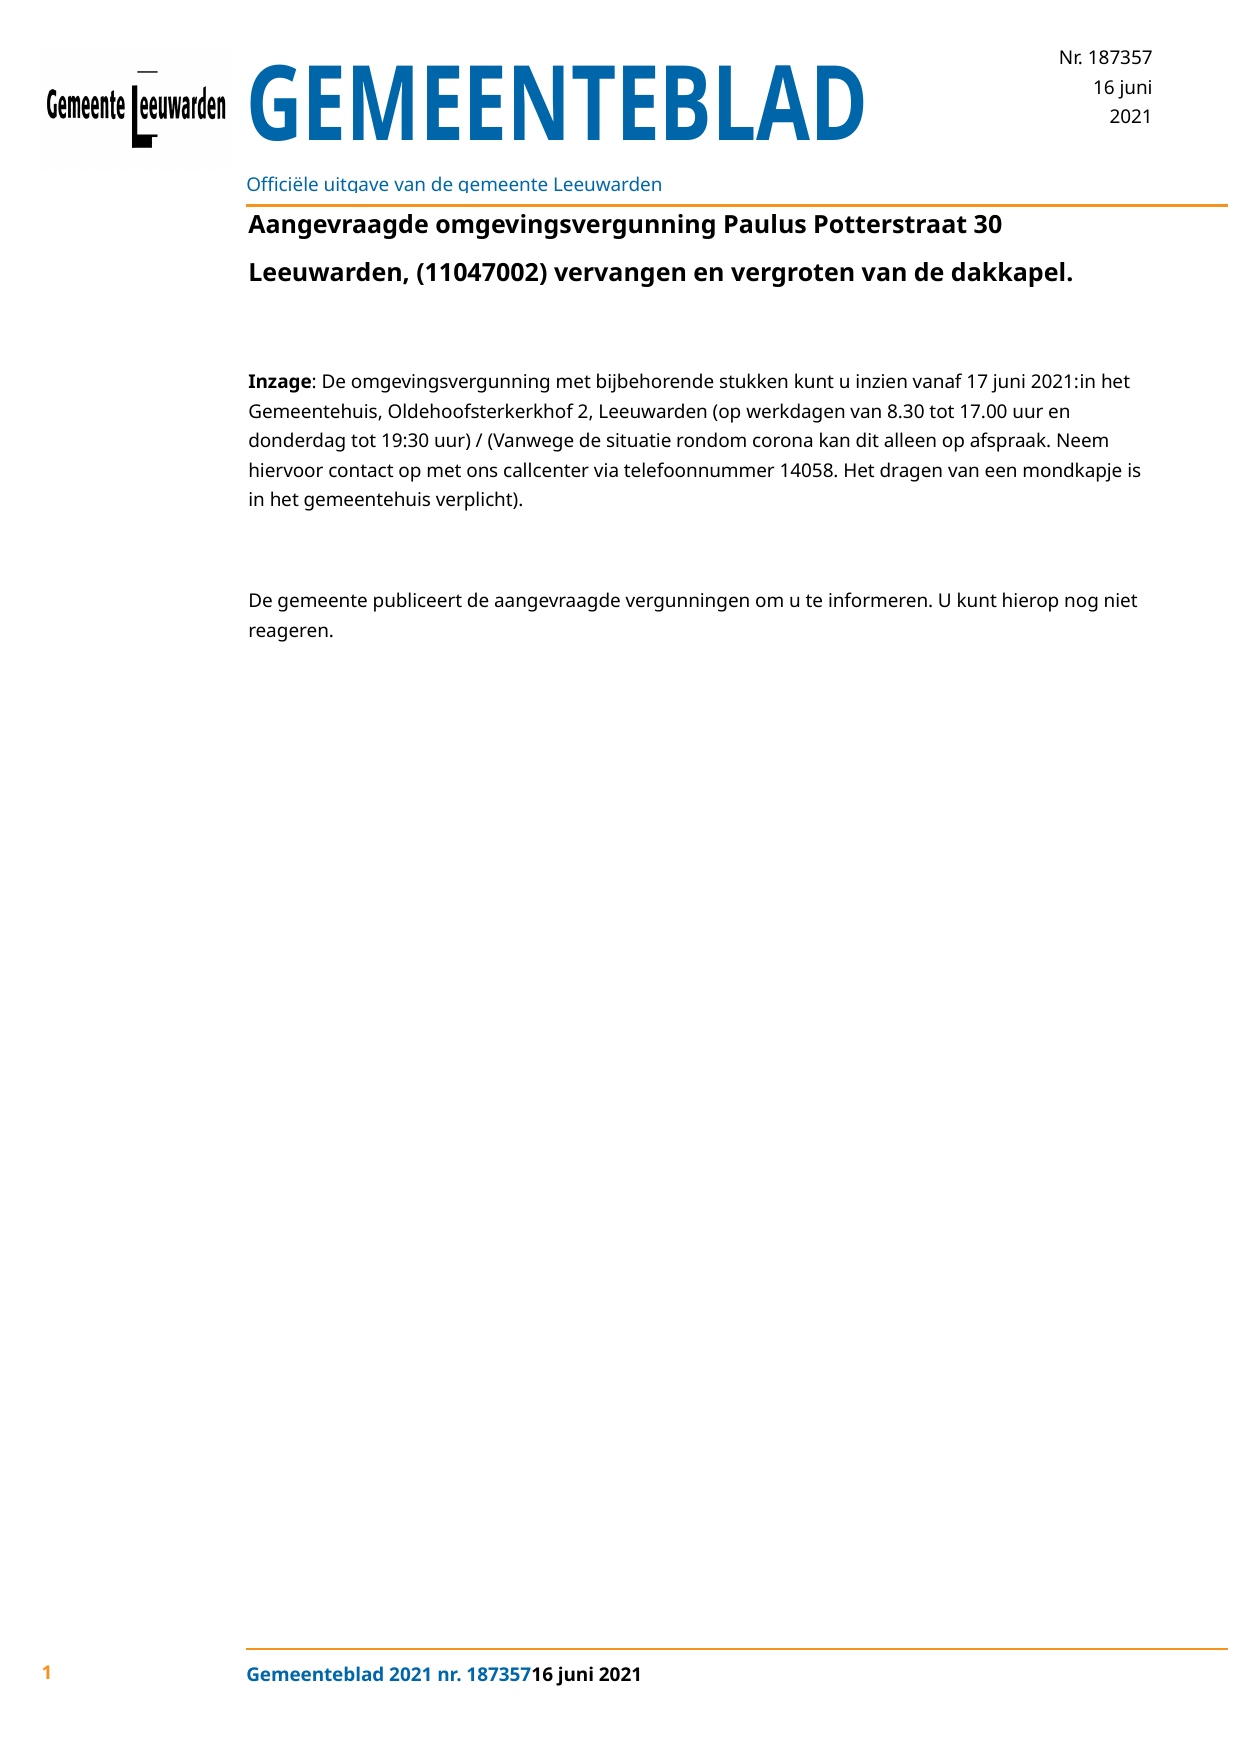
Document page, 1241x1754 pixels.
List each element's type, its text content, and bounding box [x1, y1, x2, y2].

text Inzage: De omgevingsvergunning met bijbehorende stukken kunt u inzien vanaf 17 juni 2021:in het Gemeentehuis, Oldehoofsterkerkhof 2, Leeuwarden (op werkdagen van 8.30 tot 17.00 uur en donderdag tot 19:30 uur) / (Vanwege de situatie rondom corona kan dit alleen op afspraak. Neem hiervoor contact op met ons callcenter via telefoonnummer 14058. Het dragen van een mondkapje is in het gemeentehuis verplicht). [248, 368, 1152, 512]
text Aangevraagde omgevingsvergunning Paulus Potterstraat 30 Leeuwarden, (11047002) vervangen en vergroten van de dakkapel. [248, 207, 1152, 288]
picture [41, 47, 231, 172]
text De gemeente publiceert de aangevraagde vergunningen om u te informeren. U kunt hierop nog niet reageren. [248, 587, 1152, 643]
